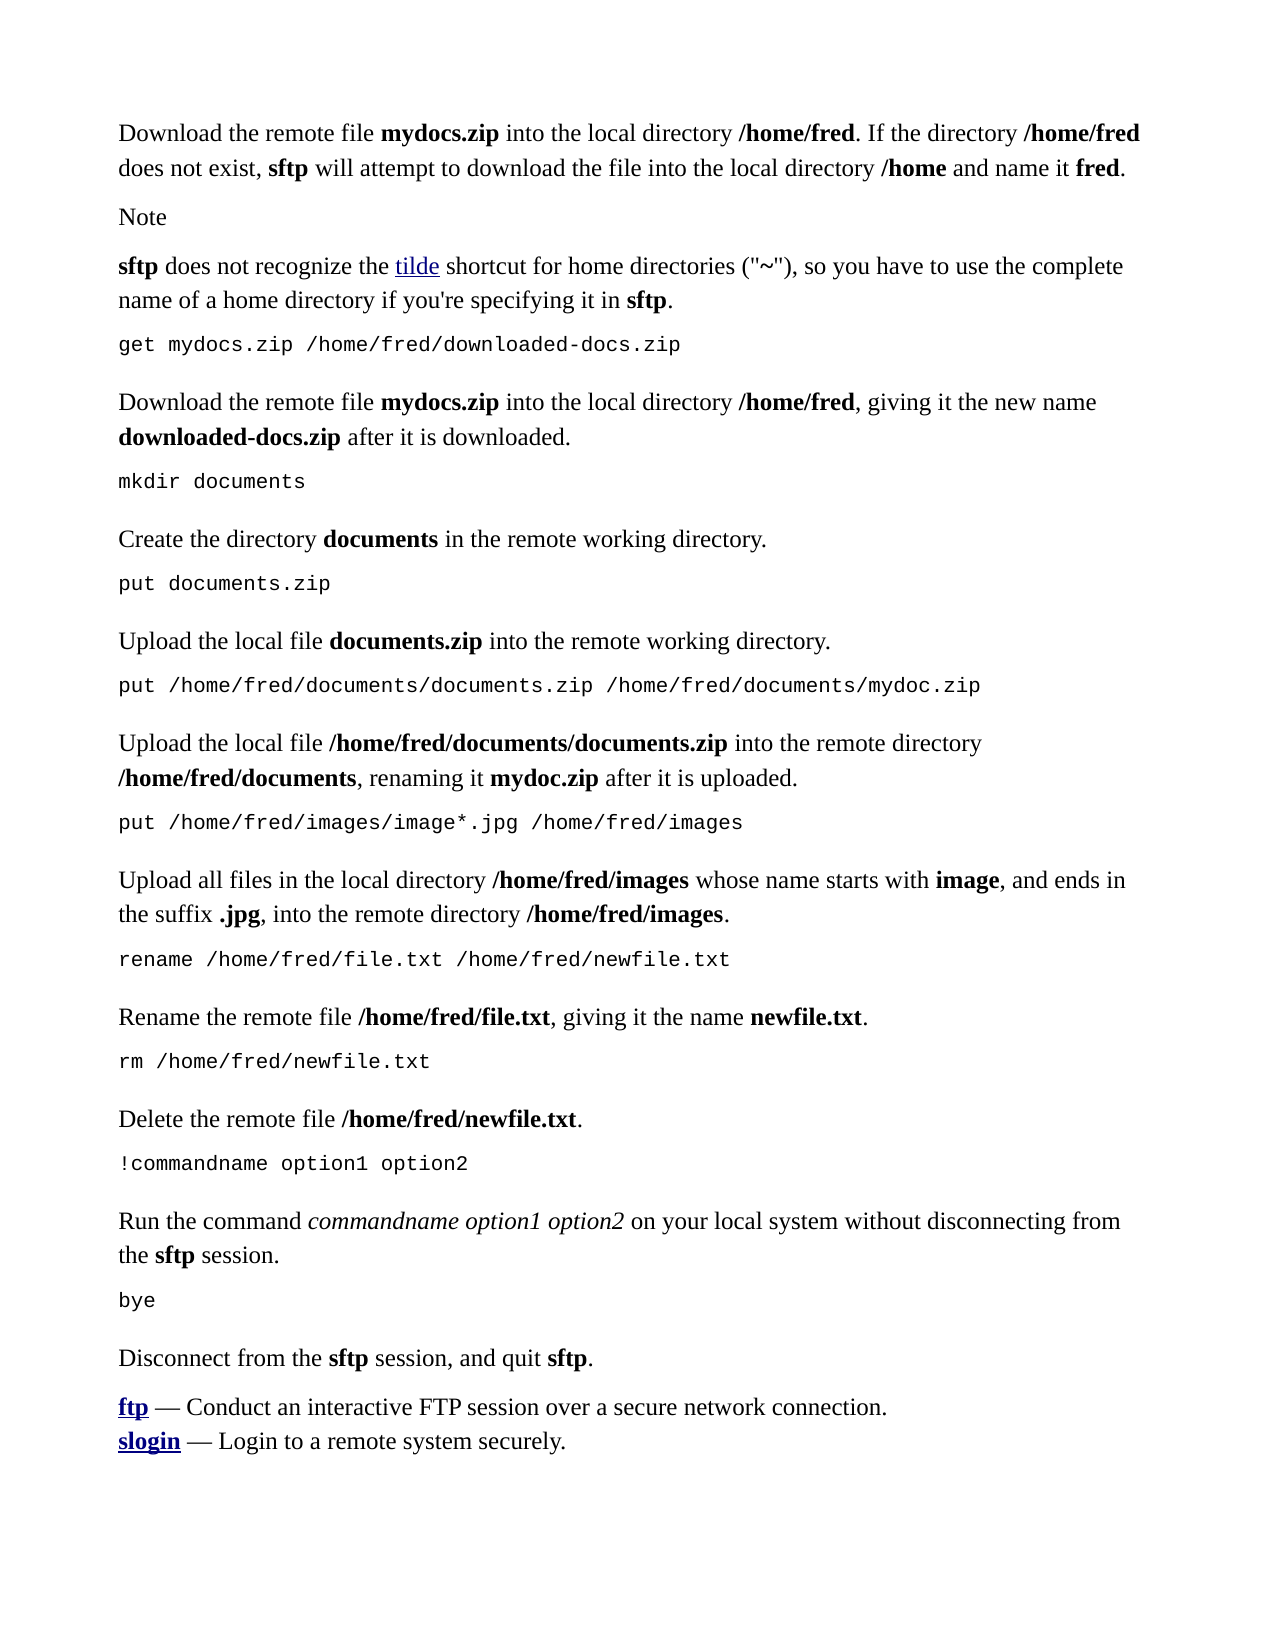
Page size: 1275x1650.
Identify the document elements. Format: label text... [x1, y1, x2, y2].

text bye [118, 1290, 1157, 1313]
text sftp does not recognize the tilde shortcut for home directories ("~"), so you have to use the complete name of a home directory if you're specifying it in sftp. [118, 251, 1157, 314]
text Upload all files in the local directory /home/fred/images whose name starts with image, and ends in the suffix .jpg, into the remote directory /home/fred/images. [118, 865, 1157, 928]
text Disconnect from the sftp session, and quit sftp. [118, 1343, 1157, 1372]
text rm /home/fred/newfile.txt [118, 1051, 1157, 1074]
text put /home/fred/documents/documents.zip /home/fred/documents/mydoc.zip [118, 675, 1157, 699]
text ftp — Conduct an interactive FTP session over a secure network connection. slogin — Login to a remote system securely. [118, 1392, 1157, 1455]
text Download the remote file mydocs.zip into the local directory /home/fred. If the directory /home/fred does not exist, sftp will attempt to download the file into the local directory /home and name it fred. [118, 118, 1157, 181]
text Run the command commandname option1 option2 on your local system without disconnecting from the sftp session. [118, 1206, 1157, 1269]
text Rename the remote file /home/fred/file.txt, giving it the name newfile.txt. [118, 1002, 1157, 1031]
text get mydocs.zip /home/fred/downloaded-docs.zip [118, 334, 1157, 358]
text put documents.zip [118, 573, 1157, 597]
text Upload the local file documents.zip into the remote working directory. [118, 626, 1157, 655]
text mkdir documents [118, 471, 1157, 494]
text put /home/fred/images/image*.jpg /home/fred/images [118, 812, 1157, 836]
text Create the directory documents in the remote working directory. [118, 524, 1157, 553]
text rename /home/fred/file.txt /home/fred/newfile.txt [118, 949, 1157, 972]
text Delete the remote file /home/fred/newfile.txt. [118, 1104, 1157, 1133]
text Note [118, 202, 1157, 230]
text !commandname option1 option2 [118, 1153, 1157, 1177]
text Upload the local file /home/fred/documents/documents.zip into the remote directory /home/fred/documents, renaming it mydoc.zip after it is uploaded. [118, 728, 1157, 792]
text Download the remote file mydocs.zip into the local directory /home/fred, giving it the new name downloaded-docs.zip after it is downloaded. [118, 387, 1157, 451]
